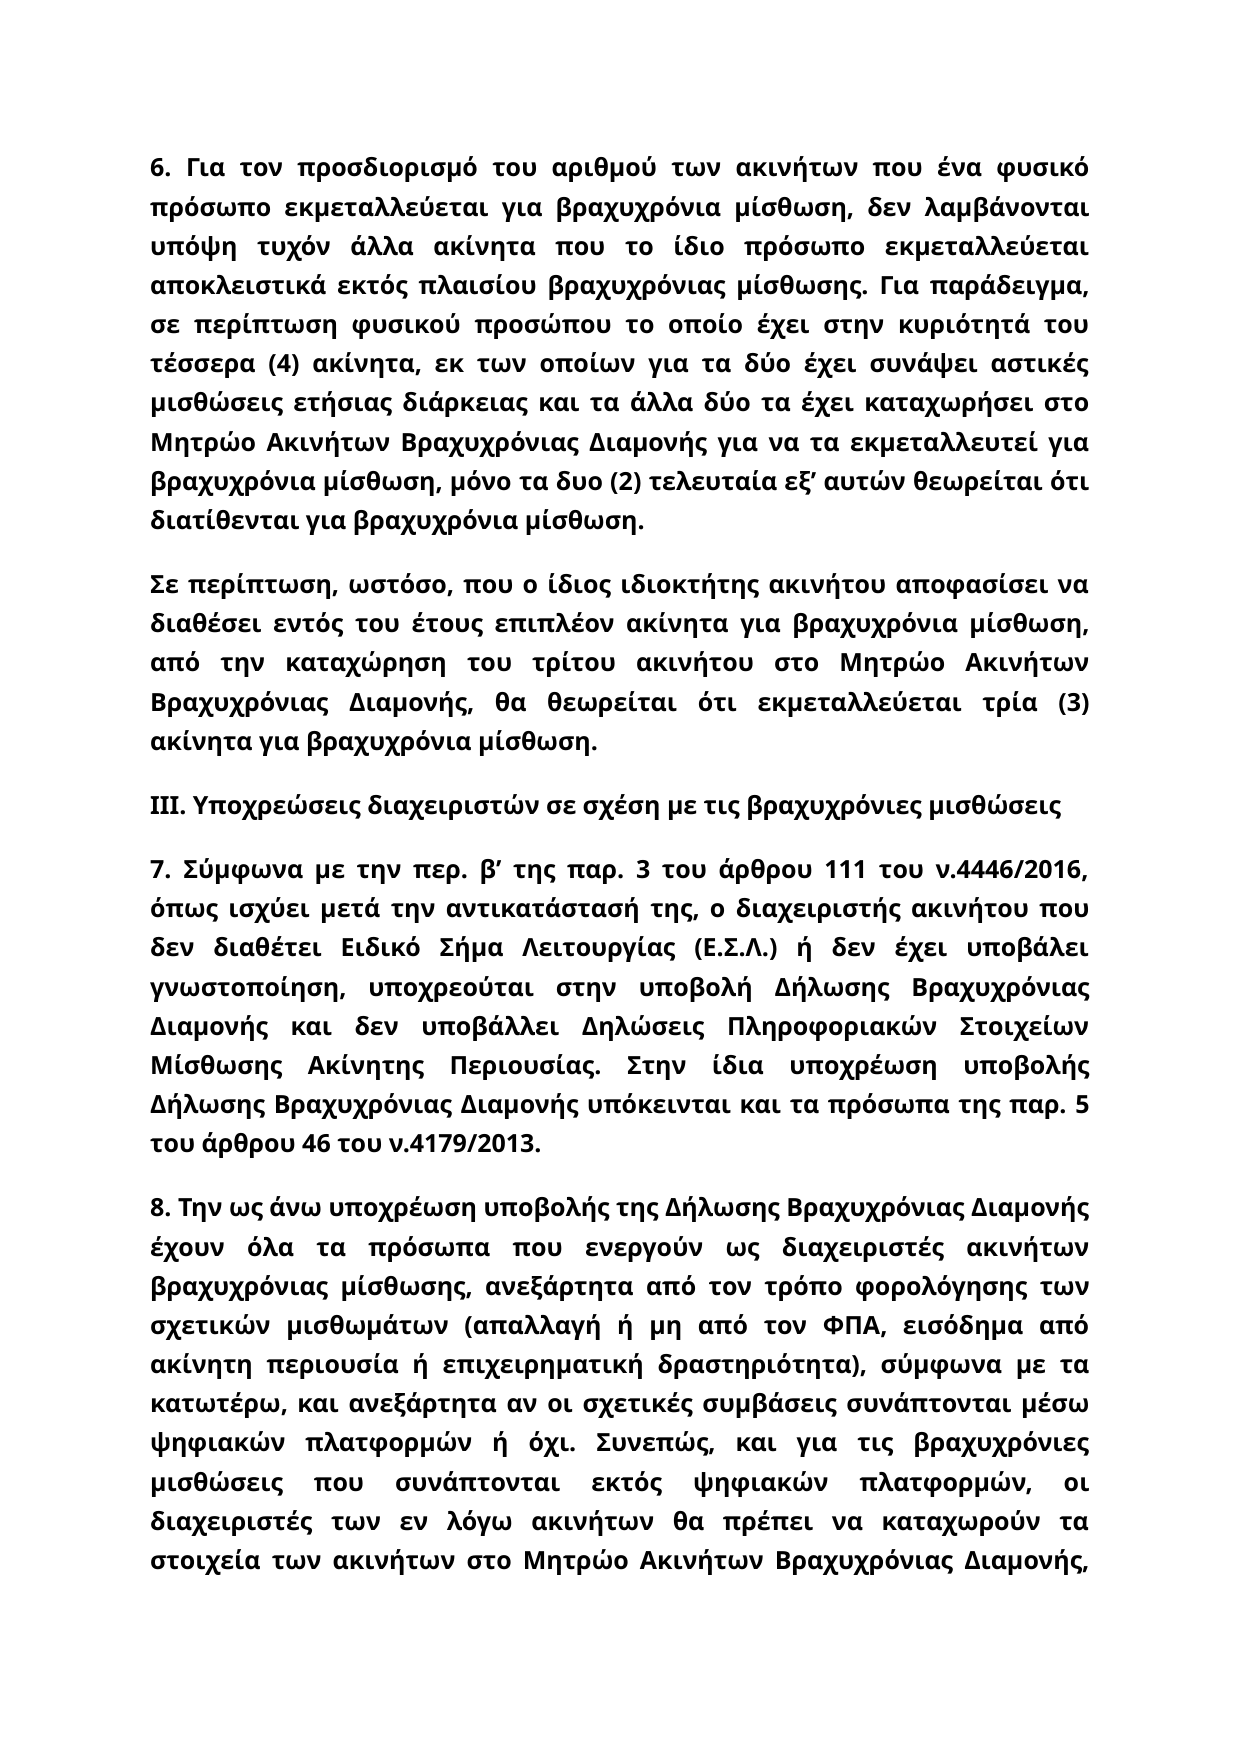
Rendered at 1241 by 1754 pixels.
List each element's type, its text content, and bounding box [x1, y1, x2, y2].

text ΙΙΙ. Υποχρεώσεις διαχειριστών σε σχέση με τις βραχυχρόνιες μισθώσεις [150, 787, 1090, 822]
text 6. Για τον προσδιορισμό του αριθμού των ακινήτων που ένα φυσικό πρόσωπο εκμεταλλεύεται για βραχυχρόνια μίσθωση, δεν λαμβάνονται υπόψη τυχόν άλλα ακίνητα που το ίδιο πρόσωπο εκμεταλλεύεται αποκλειστικά εκτός πλαισίου βραχυχρόνιας μίσθωσης. Για παράδειγμα, σε περίπτωση φυσικού προσώπου το οποίο έχει στην κυριότητά του τέσσερα (4) ακίνητα, εκ των οποίων για τα δύο έχει συνάψει αστικές μισθώσεις ετήσιας διάρκειας και τα άλλα δύο τα έχει καταχωρήσει στο Μητρώο Ακινήτων Βραχυχρόνιας Διαμονής για να τα εκμεταλλευτεί για βραχυχρόνια μίσθωση, μόνο τα δυο (2) τελευταία εξ’ αυτών θεωρείται ότι διατίθενται για βραχυχρόνια μίσθωση. [150, 150, 1090, 537]
text 7. Σύμφωνα με την περ. β’ της παρ. 3 του άρθρου 111 του ν.4446/2016, όπως ισχύει μετά την αντικατάστασή της, ο διαχειριστής ακινήτου που δεν διαθέτει Ειδικό Σήμα Λειτουργίας (Ε.Σ.Λ.) ή δεν έχει υποβάλει γνωστοποίηση, υποχρεούται στην υποβολή Δήλωσης Βραχυχρόνιας Διαμονής και δεν υποβάλλει Δηλώσεις Πληροφοριακών Στοιχείων Μίσθωσης Ακίνητης Περιουσίας. Στην ίδια υποχρέωση υποβολής Δήλωσης Βραχυχρόνιας Διαμονής υπόκεινται και τα πρόσωπα της παρ. 5 του άρθρου 46 του ν.4179/2013. [150, 852, 1090, 1160]
text Σε περίπτωση, ωστόσο, που ο ίδιος ιδιοκτήτης ακινήτου αποφασίσει να διαθέσει εντός του έτους επιπλέον ακίνητα για βραχυχρόνια μίσθωση, από την καταχώρηση του τρίτου ακινήτου στο Μητρώο Ακινήτων Βραχυχρόνιας Διαμονής, θα θεωρείται ότι εκμεταλλεύεται τρία (3) ακίνητα για βραχυχρόνια μίσθωση. [150, 567, 1090, 757]
text 8. Την ως άνω υποχρέωση υποβολής της Δήλωσης Βραχυχρόνιας Διαμονής έχουν όλα τα πρόσωπα που ενεργούν ως διαχειριστές ακινήτων βραχυχρόνιας μίσθωσης, ανεξάρτητα από τον τρόπο φορολόγησης των σχετικών μισθωμάτων (απαλλαγή ή μη από τον ΦΠΑ, εισόδημα από ακίνητη περιουσία ή επιχειρηματική δραστηριότητα), σύμφωνα με τα κατωτέρω, και ανεξάρτητα αν οι σχετικές συμβάσεις συνάπτονται μέσω ψηφιακών πλατφορμών ή όχι. Συνεπώς, και για τις βραχυχρόνιες μισθώσεις που συνάπτονται εκτός ψηφιακών πλατφορμών, οι διαχειριστές των εν λόγω ακινήτων θα πρέπει να καταχωρούν τα στοιχεία των ακινήτων στο Μητρώο Ακινήτων Βραχυχρόνιας Διαμονής, [150, 1190, 1090, 1577]
